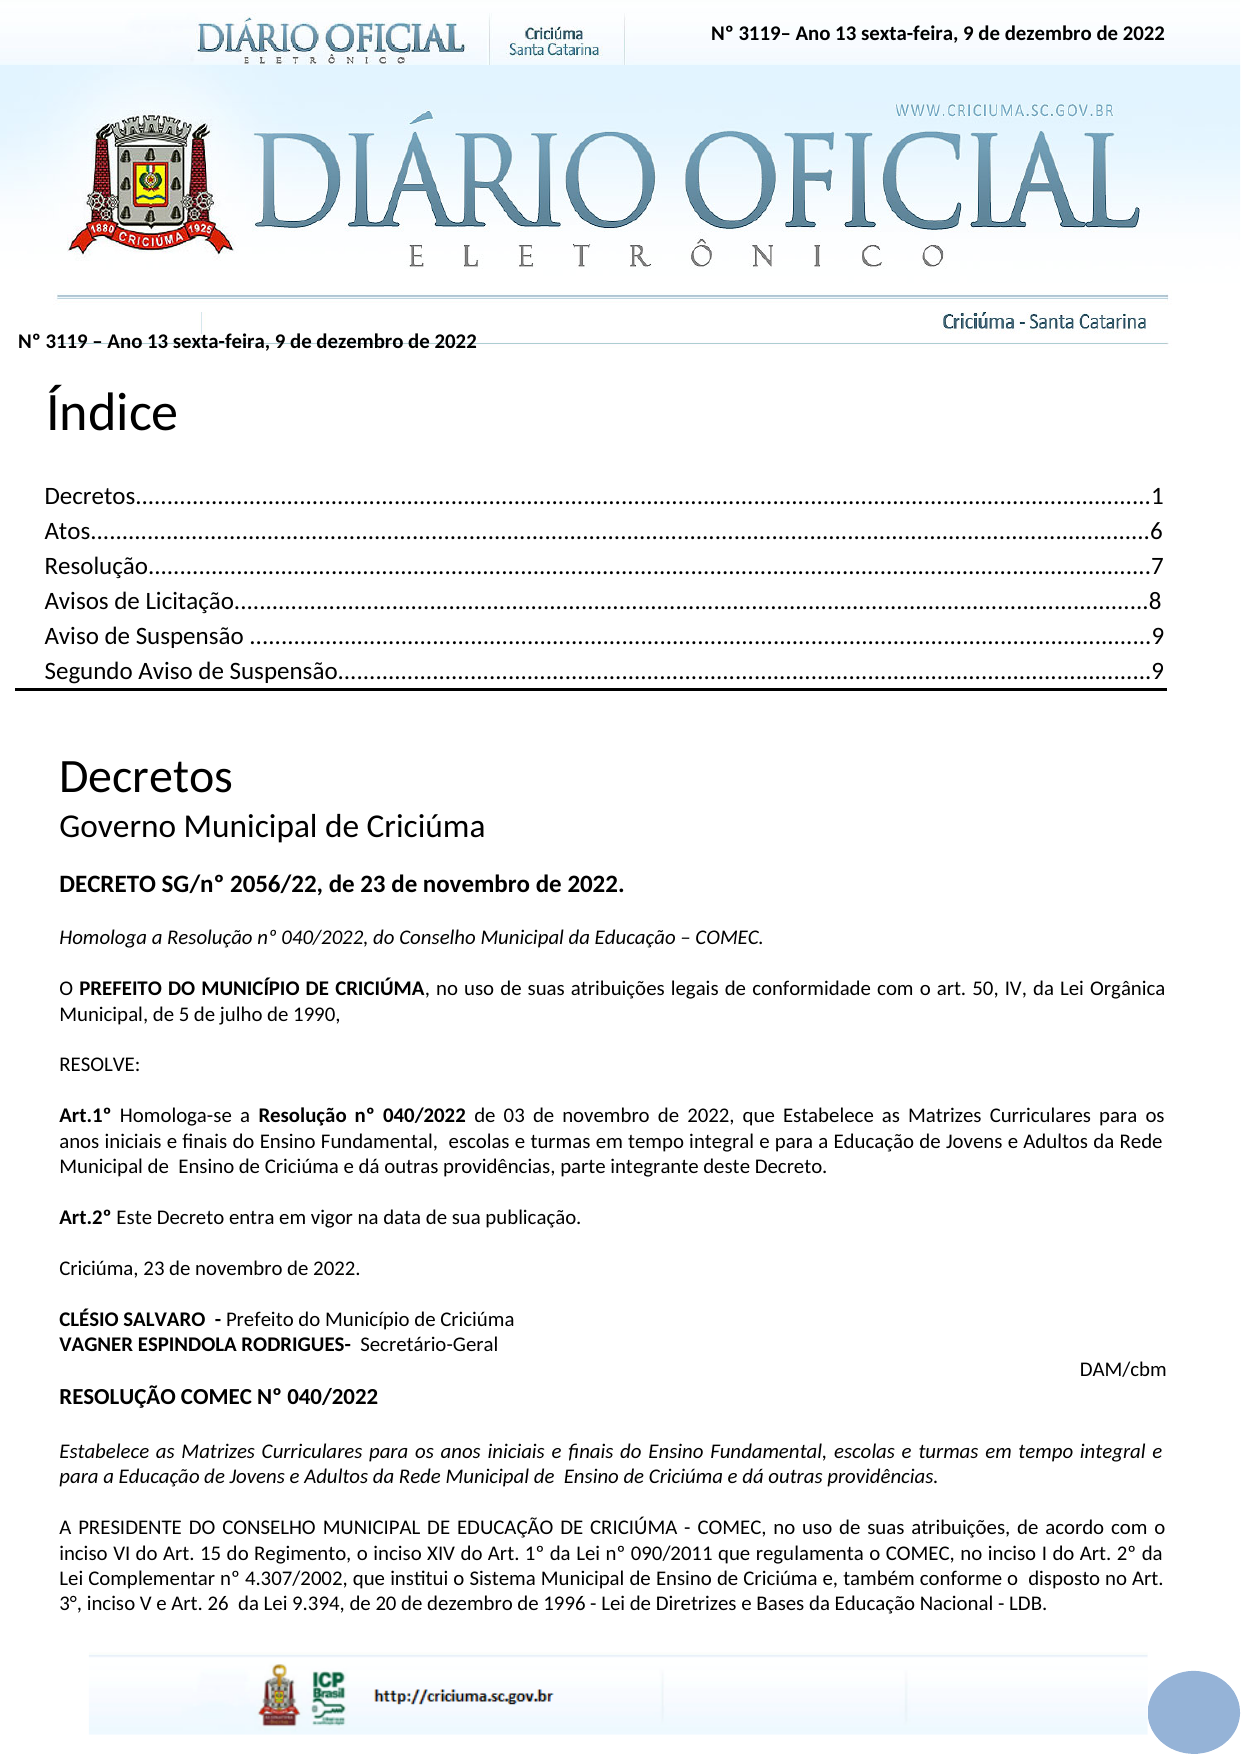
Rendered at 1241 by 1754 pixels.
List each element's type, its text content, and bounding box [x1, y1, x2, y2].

text A PRESIDENTE DO CONSELHO MUNICIPAL DE EDUCAÇÃO DE CRICIÚMA - COMEC, no uso de suas atribuições, de acordo com o inciso VI do Art. 15 do Regimento, o inciso XIV do Art. 1º da Lei nº 090/2011 que regulamenta o COMEC, no inciso I do Art. 2º da Lei Complementar nº 4.307/2002, que institui o Sistema Municipal de Ensino de Criciúma e, também conforme o disposto no Art. 3°, inciso V e Art. 26 da Lei 9.394, de 20 de dezembro de 1996 - Lei de Diretrizes e Bases da Educação Nacional - LDB. [59, 1514, 1167, 1616]
text Estabelece as Matrizes Curriculares para os anos iniciais e finais do Ensino Fundamental, escolas e turmas em tempo integral e para a Educação de Jovens e Adultos da Rede Municipal de Ensino de Criciúma e dá outras providências. [59, 1438, 1167, 1489]
text CLÉSIO SALVARO - Prefeito do Município de Criciúma [59, 1306, 1167, 1331]
text Resolução...............................................................................................................................................................7 [15, 550, 1167, 581]
text VAGNER ESPINDOLA RODRIGUES- Secretário-Geral [59, 1331, 1167, 1357]
text Governo Municipal de Criciúma [59, 805, 1167, 846]
text Criciúma, 23 de novembro de 2022. [59, 1255, 1167, 1280]
text Decretos [59, 746, 1167, 805]
text DECRETO SG/nº 2056/22, de 23 de novembro de 2022. [59, 868, 1167, 899]
text Segundo Aviso de Suspensão.................................................................................................................................9 [15, 655, 1167, 688]
text Avisos de Licitação.................................................................................................................................................8 [15, 585, 1167, 616]
text O PREFEITO DO MUNICÍPIO DE CRICIÚMA, no uso de suas atribuições legais de conformidade com o art. 50, IV, da Lei Orgânica Municipal, de 5 de julho de 1990, [59, 975, 1167, 1026]
text Art.1º Homologa-se a Resolução nº 040/2022 de 03 de novembro de 2022, que Estabelece as Matrizes Curriculares para os anos iniciais e finais do Ensino Fundamental, escolas e turmas em tempo integral e para a Educação de Jovens e Adultos da Rede Municipal de Ensino de Criciúma e dá outras providências, parte integrante deste Decreto. [59, 1102, 1167, 1179]
text Art.2º Este Decreto entra em vigor na data de sua publicação. [59, 1204, 1167, 1229]
text Aviso de Suspensão ...............................................................................................................................................9 [15, 620, 1167, 651]
text Atos........................................................................................................................................................................6 [15, 515, 1167, 546]
text DAM/cbm [59, 1357, 1167, 1382]
text Decretos.................................................................................................................................................................1 [15, 480, 1167, 511]
text Homologa a Resolução nº 040/2022, do Conselho Municipal da Educação – COMEC. [59, 924, 1167, 950]
text RESOLUÇÃO COMEC Nº 040/2022 [59, 1382, 1167, 1410]
text RESOLVE: [59, 1052, 1167, 1077]
